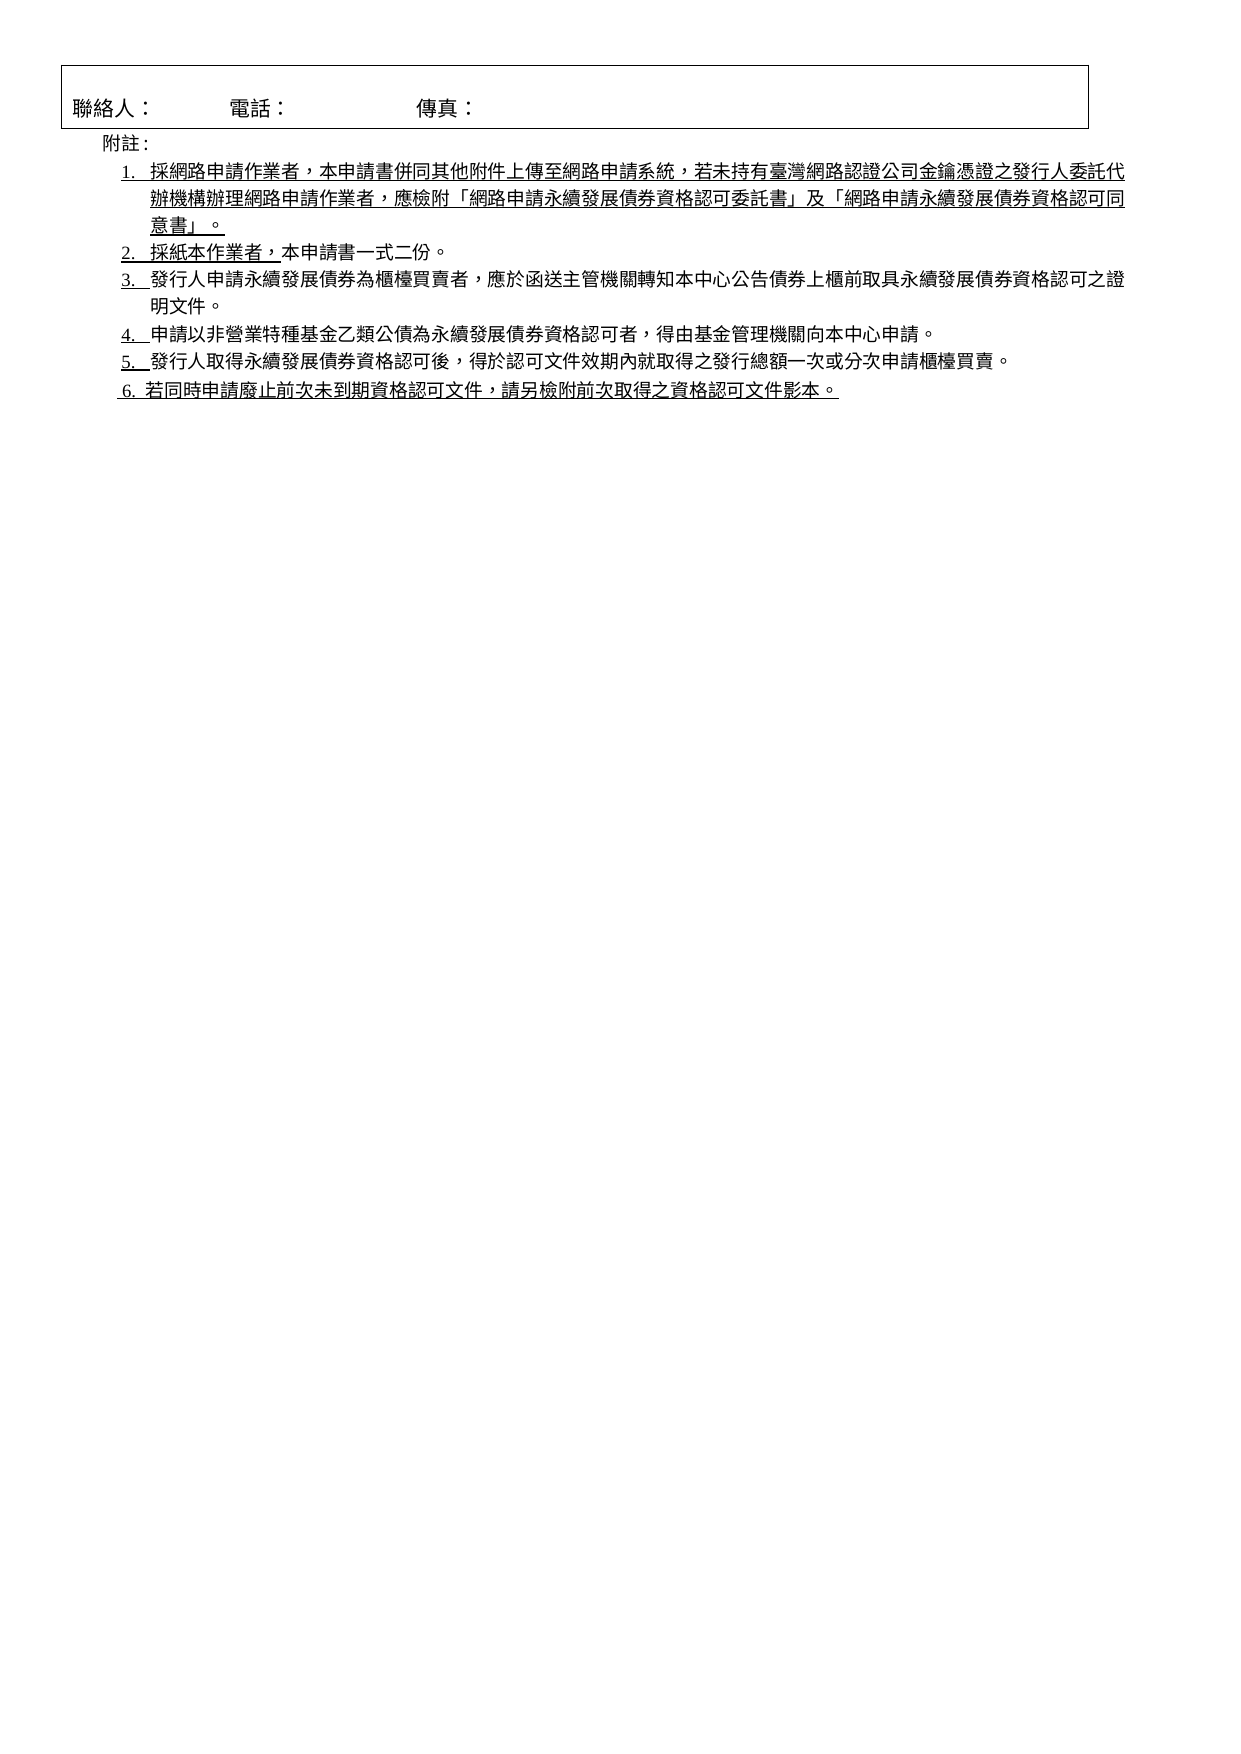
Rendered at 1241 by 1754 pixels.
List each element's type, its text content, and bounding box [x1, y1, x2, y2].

text 6. 若同時申請廢止前次未到期資格認可文件，請另檢附前次取得之資格認可文件影本。 [106, 374, 1134, 402]
list 發行人申請永續發展債券為櫃檯買賣者，應於函送主管機關轉知本中心公告債券上櫃前取具永續發展債券資格認可之證明文件。 [121, 265, 1134, 319]
list 發行人取得永續發展債券資格認可後，得於認可文件效期內就取得之發行總額一次或分次申請櫃檯買賣。 [121, 347, 1134, 374]
list 採網路申請作業者，本申請書併同其他附件上傳至網路申請系統，若未持有臺灣網路認證公司金鑰憑證之發行人委託代辦機構辦理網路申請作業者，應檢附「網路申請永續發展債券資格認可委託書」及「網路申請永續發展債券資格認可同意書」。 [121, 156, 1134, 238]
list 採紙本作業者，本申請書一式二份。 [121, 238, 1134, 265]
table_cell 聯絡人： 電話： 傳真： [62, 66, 1088, 128]
list 申請以非營業特種基金乙類公債為永續發展債券資格認可者，得由基金管理機關向本中心申請。 [121, 319, 1134, 347]
text 附註: [91, 129, 1134, 156]
